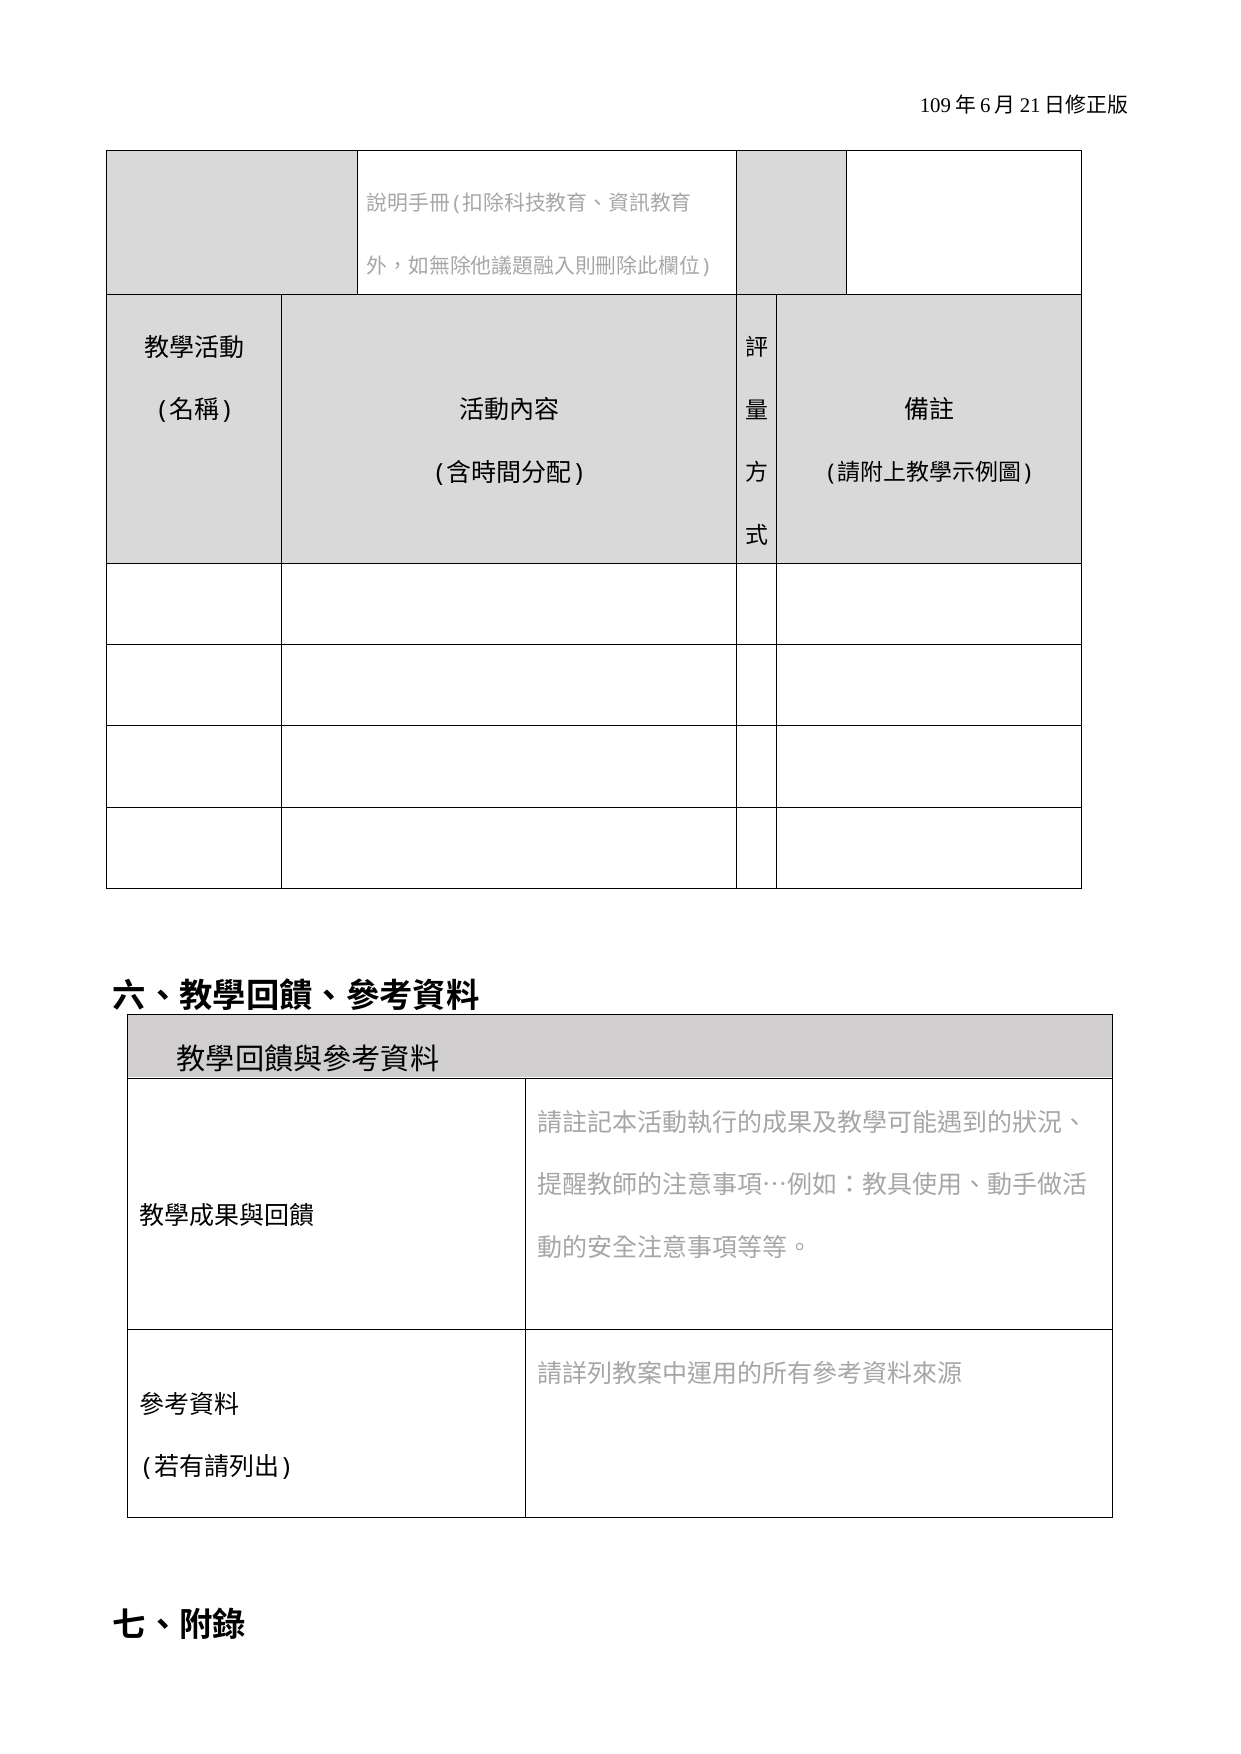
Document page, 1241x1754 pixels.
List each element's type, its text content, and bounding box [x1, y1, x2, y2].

table_cell [737, 564, 776, 644]
table_cell [737, 808, 776, 888]
table_cell 教學成果與回饋 [128, 1079, 525, 1328]
table_cell [282, 726, 736, 807]
table_cell [777, 564, 1081, 644]
table_cell [107, 564, 281, 644]
table_cell [282, 645, 736, 725]
table_cell [107, 151, 357, 294]
table_cell [282, 564, 736, 644]
table_cell [777, 726, 1081, 807]
table_cell [777, 808, 1081, 888]
text 六、教學回饋、參考資料 [112, 951, 1128, 1014]
table_cell [107, 645, 281, 725]
table_cell 參考資料 (若有請列出) [128, 1330, 525, 1517]
table_cell 說明手冊(扣除科技教育、資訊教育外，如無除他議題融入則刪除此欄位) [358, 151, 736, 294]
text 七、附錄 [112, 1581, 1128, 1643]
table_cell 活動內容 (含時間分配) [282, 295, 736, 563]
table_cell [777, 645, 1081, 725]
table_header 教學回饋與參考資料 [128, 1015, 1112, 1077]
table_cell 請註記本活動執行的成果及教學可能遇到的狀況、提醒教師的注意事項…例如：教具使用、動手做活動的安全注意事項等等。 [526, 1079, 1112, 1328]
table_cell 評量方式 [737, 295, 776, 563]
table_cell [107, 726, 281, 807]
table_cell [737, 645, 776, 725]
table_cell 備註 (請附上教學示例圖) [777, 295, 1081, 563]
table_cell 教學活動 (名稱) [107, 295, 281, 563]
table_cell [847, 151, 1081, 294]
table_cell [737, 151, 846, 294]
table_cell 請詳列教案中運用的所有參考資料來源 [526, 1330, 1112, 1517]
table_cell [282, 808, 736, 888]
table_cell [107, 808, 281, 888]
table_cell [737, 726, 776, 807]
